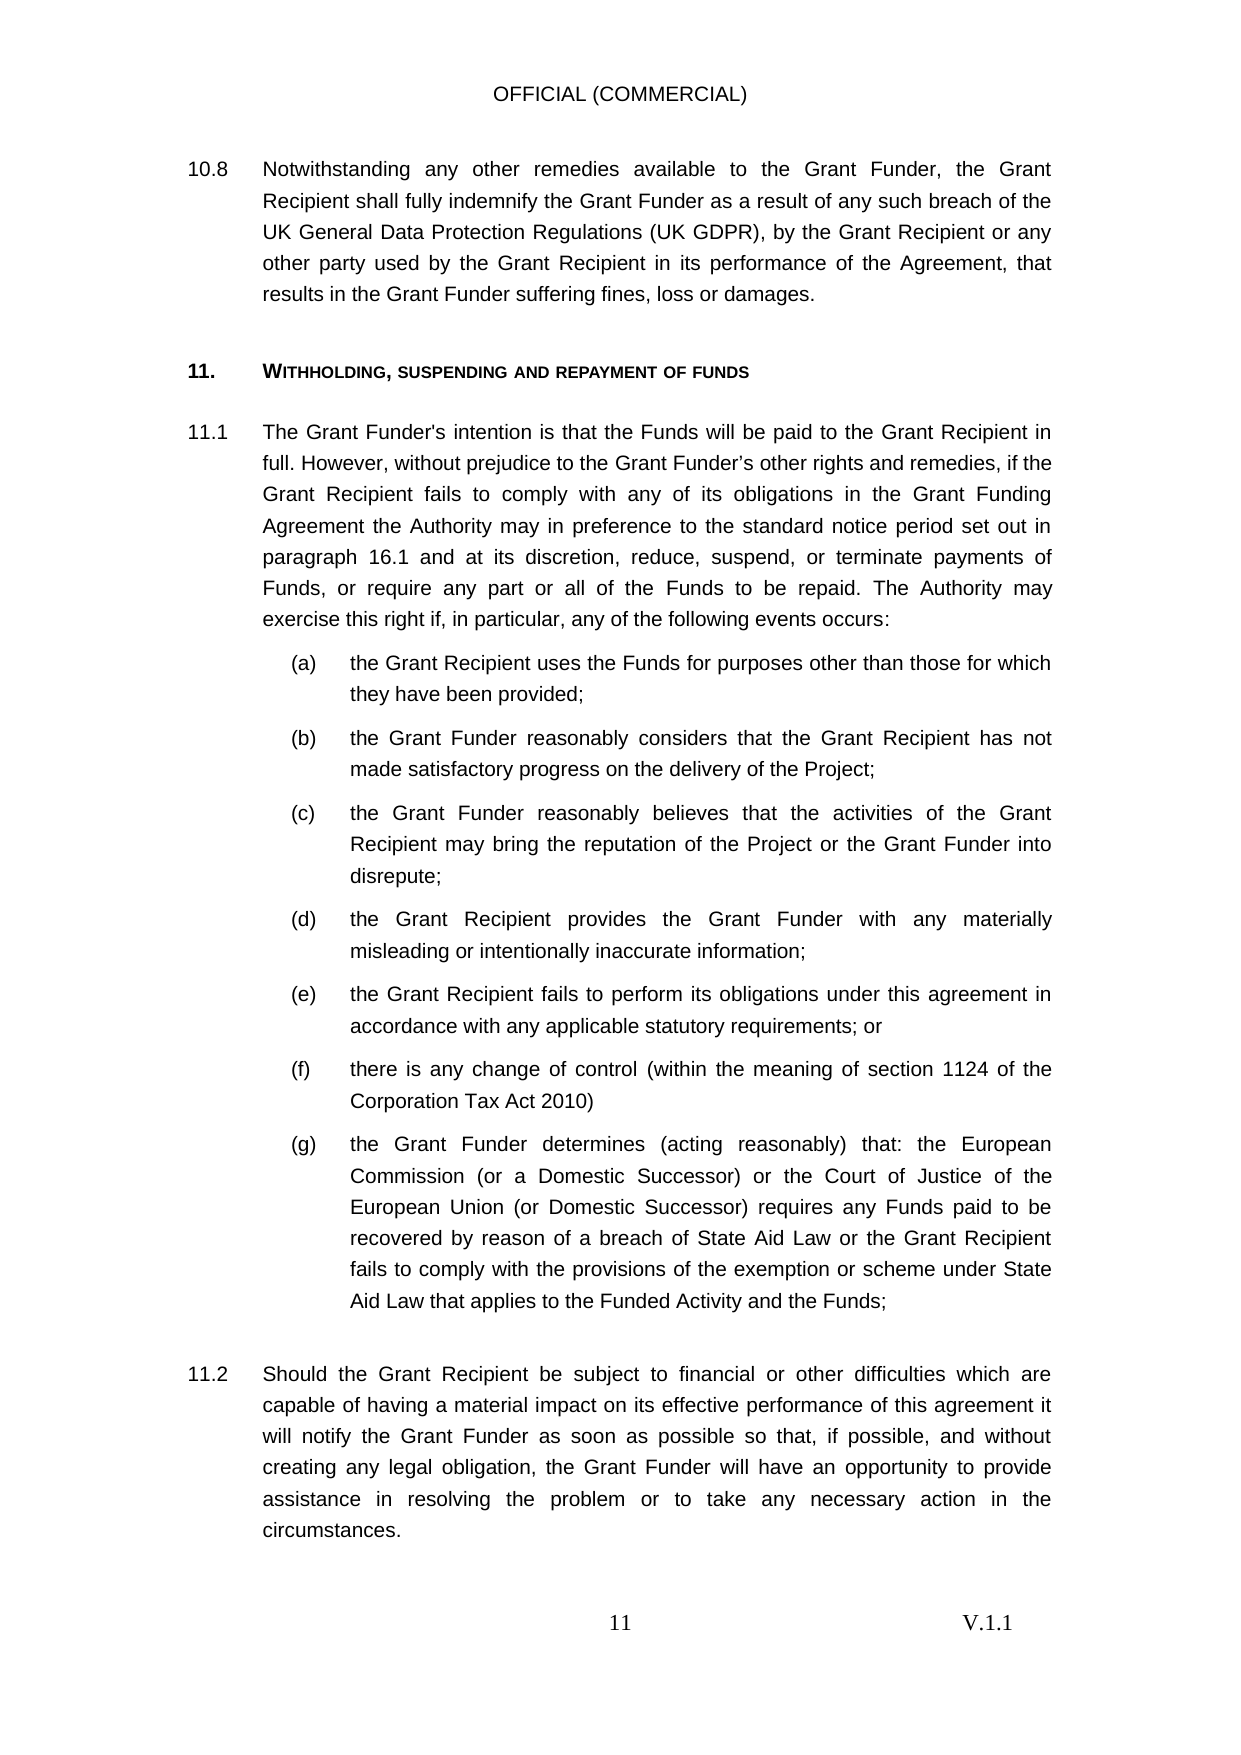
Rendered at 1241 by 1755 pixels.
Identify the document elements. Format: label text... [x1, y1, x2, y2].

subtitle the Grant Recipient uses the Funds for purposes other than those for which they have been provided; [291, 644, 1053, 706]
subtitle the Grant Funder reasonably considers that the Grant Recipient has not made satisfactory progress on the delivery of the Project; [291, 719, 1053, 781]
subtitle Should the Grant Recipient be subject to financial or other difficulties which are capable of having a material impact on its effective performance of this agreement it will notify the Grant Funder as soon as possible so that, if possible, and without creating any legal obligation, the Grant Funder will have an opportunity to provide assistance in resolving the problem or to take any necessary action in the circumstances. [187, 1354, 1053, 1542]
subtitle The Grant Funder's intention is that the Funds will be paid to the Grant Recipient in full. However, without prejudice to the Grant Funder’s other rights and remedies, if the Grant Recipient fails to comply with any of its obligations in the Grant Funding Agreement the Authority may in preference to the standard notice period set out in paragraph 16.1 and at its discretion, reduce, suspend, or terminate payments of Funds, or require any part or all of the Funds to be repaid. The Authority may exercise this right if, in particular, any of the following events occurs: [187, 412, 1053, 631]
subtitle Notwithstanding any other remedies available to the Grant Funder, the Grant Recipient shall fully indemnify the Grant Funder as a result of any such breach of the UK General Data Protection Regulations (UK GDPR), by the Grant Recipient or any other party used by the Grant Recipient in its performance of the Agreement, that results in the Grant Funder suffering fines, loss or damages. [187, 150, 1053, 306]
subtitle Withholding, suspending and repayment of funds [187, 352, 1053, 383]
subtitle the Grant Funder determines (acting reasonably) that: the European Commission (or a Domestic Successor) or the Court of Justice of the European Union (or Domestic Successor) requires any Funds paid to be recovered by reason of a breach of State Aid Law or the Grant Recipient fails to comply with the provisions of the exemption or scheme under State Aid Law that applies to the Funded Activity and the Funds; [291, 1125, 1053, 1312]
subtitle the Grant Funder reasonably believes that the activities of the Grant Recipient may bring the reputation of the Project or the Grant Funder into disrepute; [291, 794, 1053, 887]
subtitle the Grant Recipient provides the Grant Funder with any materially misleading or intentionally inaccurate information; [291, 900, 1053, 962]
subtitle the Grant Recipient fails to perform its obligations under this agreement in accordance with any applicable statutory requirements; or [291, 975, 1053, 1037]
subtitle there is any change of control (within the meaning of section 1124 of the Corporation Tax Act 2010) [291, 1050, 1053, 1112]
